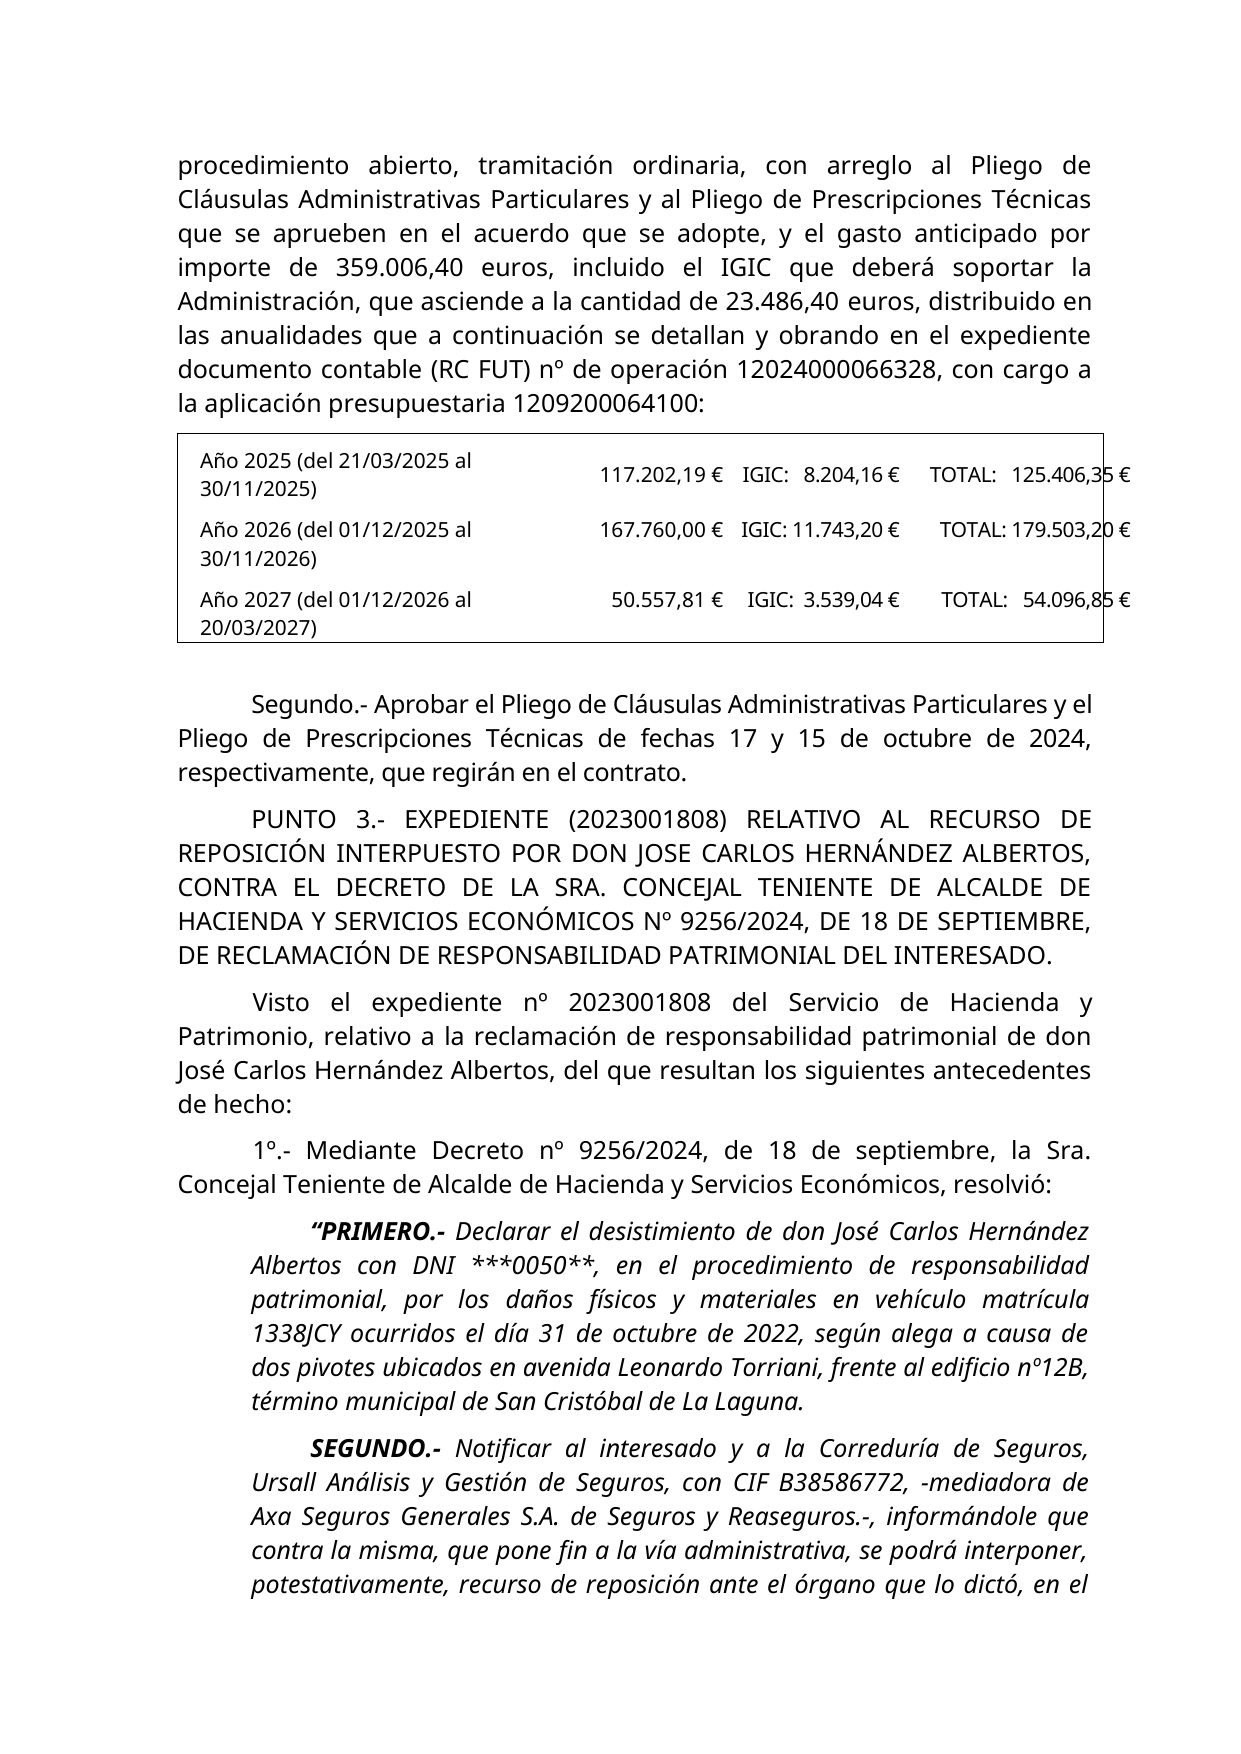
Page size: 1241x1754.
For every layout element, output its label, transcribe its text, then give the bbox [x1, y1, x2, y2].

text Visto el expediente nº 2023001808 del Servicio de Hacienda y Patrimonio, relativo a la reclamación de responsabilidad patrimonial de don José Carlos Hernández Albertos, del que resultan los siguientes antecedentes de hecho: [177, 984, 1093, 1120]
table_header TOTAL: 125.406,35 € [881, 434, 1103, 503]
table_header [178, 434, 1103, 642]
text SEGUNDO.- Notificar al interesado y a la Correduría de Seguros, Ursall Análisis y Gestión de Seguros, con CIF B38586772, -mediadora de Axa Seguros Generales S.A. de Seguros y Reaseguros.-, informándole que contra la misma, que pone fin a la vía administrativa, se podrá interponer, potestativamente, recurso de reposición ante el órgano que lo dictó, en el [251, 1430, 1093, 1601]
text “PRIMERO.- Declarar el desistimiento de don José Carlos Hernández Albertos con DNI ***0050**, en el procedimiento de responsabilidad patrimonial, por los daños físicos y materiales en vehículo matrícula 1338JCY ocurridos el día 31 de octubre de 2022, según alega a causa de dos pivotes ubicados en avenida Leonardo Torriani, frente al edificio nº12B, término municipal de San Cristóbal de La Laguna. [251, 1213, 1093, 1418]
table_cell IGIC: 11.743,20 € [705, 503, 881, 572]
text PUNTO 3.- EXPEDIENTE (2023001808) RELATIVO AL RECURSO DE REPOSICIÓN INTERPUESTO POR DON JOSE CARLOS HERNÁNDEZ ALBERTOS, CONTRA EL DECRETO DE LA SRA. CONCEJAL TENIENTE DE ALCALDE DE HACIENDA Y SERVICIOS ECONÓMICOS Nº 9256/2024, DE 18 DE SEPTIEMBRE, DE RECLAMACIÓN DE RESPONSABILIDAD PATRIMONIAL DEL INTERESADO. [177, 801, 1093, 972]
table_cell Año 2026 (del 01/12/2025 al 30/11/2026) [189, 503, 572, 572]
text 1º.- Mediante Decreto nº 9256/2024, de 18 de septiembre, la Sra. Concejal Teniente de Alcalde de Hacienda y Servicios Económicos, resolvió: [177, 1133, 1093, 1201]
text Segundo.- Aprobar el Pliego de Cláusulas Administrativas Particulares y el Pliego de Prescripciones Técnicas de fechas 17 y 15 de octubre de 2024, respectivamente, que regirán en el contrato. [177, 687, 1093, 789]
table_cell TOTAL: 179.503,20 € [881, 503, 1103, 572]
table_header 117.202,19 € [572, 434, 704, 503]
table_header IGIC: 8.204,16 € [705, 434, 881, 503]
table_header Año 2025 (del 21/03/2025 al 30/11/2025) [189, 434, 572, 503]
table_cell IGIC: 3.539,04 € [705, 573, 881, 642]
table_cell TOTAL: 54.096,85 € [881, 573, 1103, 642]
table_cell 167.760,00 € [572, 503, 704, 572]
table_cell Año 2027 (del 01/12/2026 al 20/03/2027) [189, 573, 572, 642]
text procedimiento abierto, tramitación ordinaria, con arreglo al Pliego de Cláusulas Administrativas Particulares y al Pliego de Prescripciones Técnicas que se aprueben en el acuerdo que se adopte, y el gasto anticipado por importe de 359.006,40 euros, incluido el IGIC que deberá soportar la Administración, que asciende a la cantidad de 23.486,40 euros, distribuido en las anualidades que a continuación se detallan y obrando en el expediente documento contable (RC FUT) nº de operación 12024000066328, con cargo a la aplicación presupuestaria 1209200064100: [177, 148, 1093, 420]
table_cell 50.557,81 € [572, 573, 704, 642]
